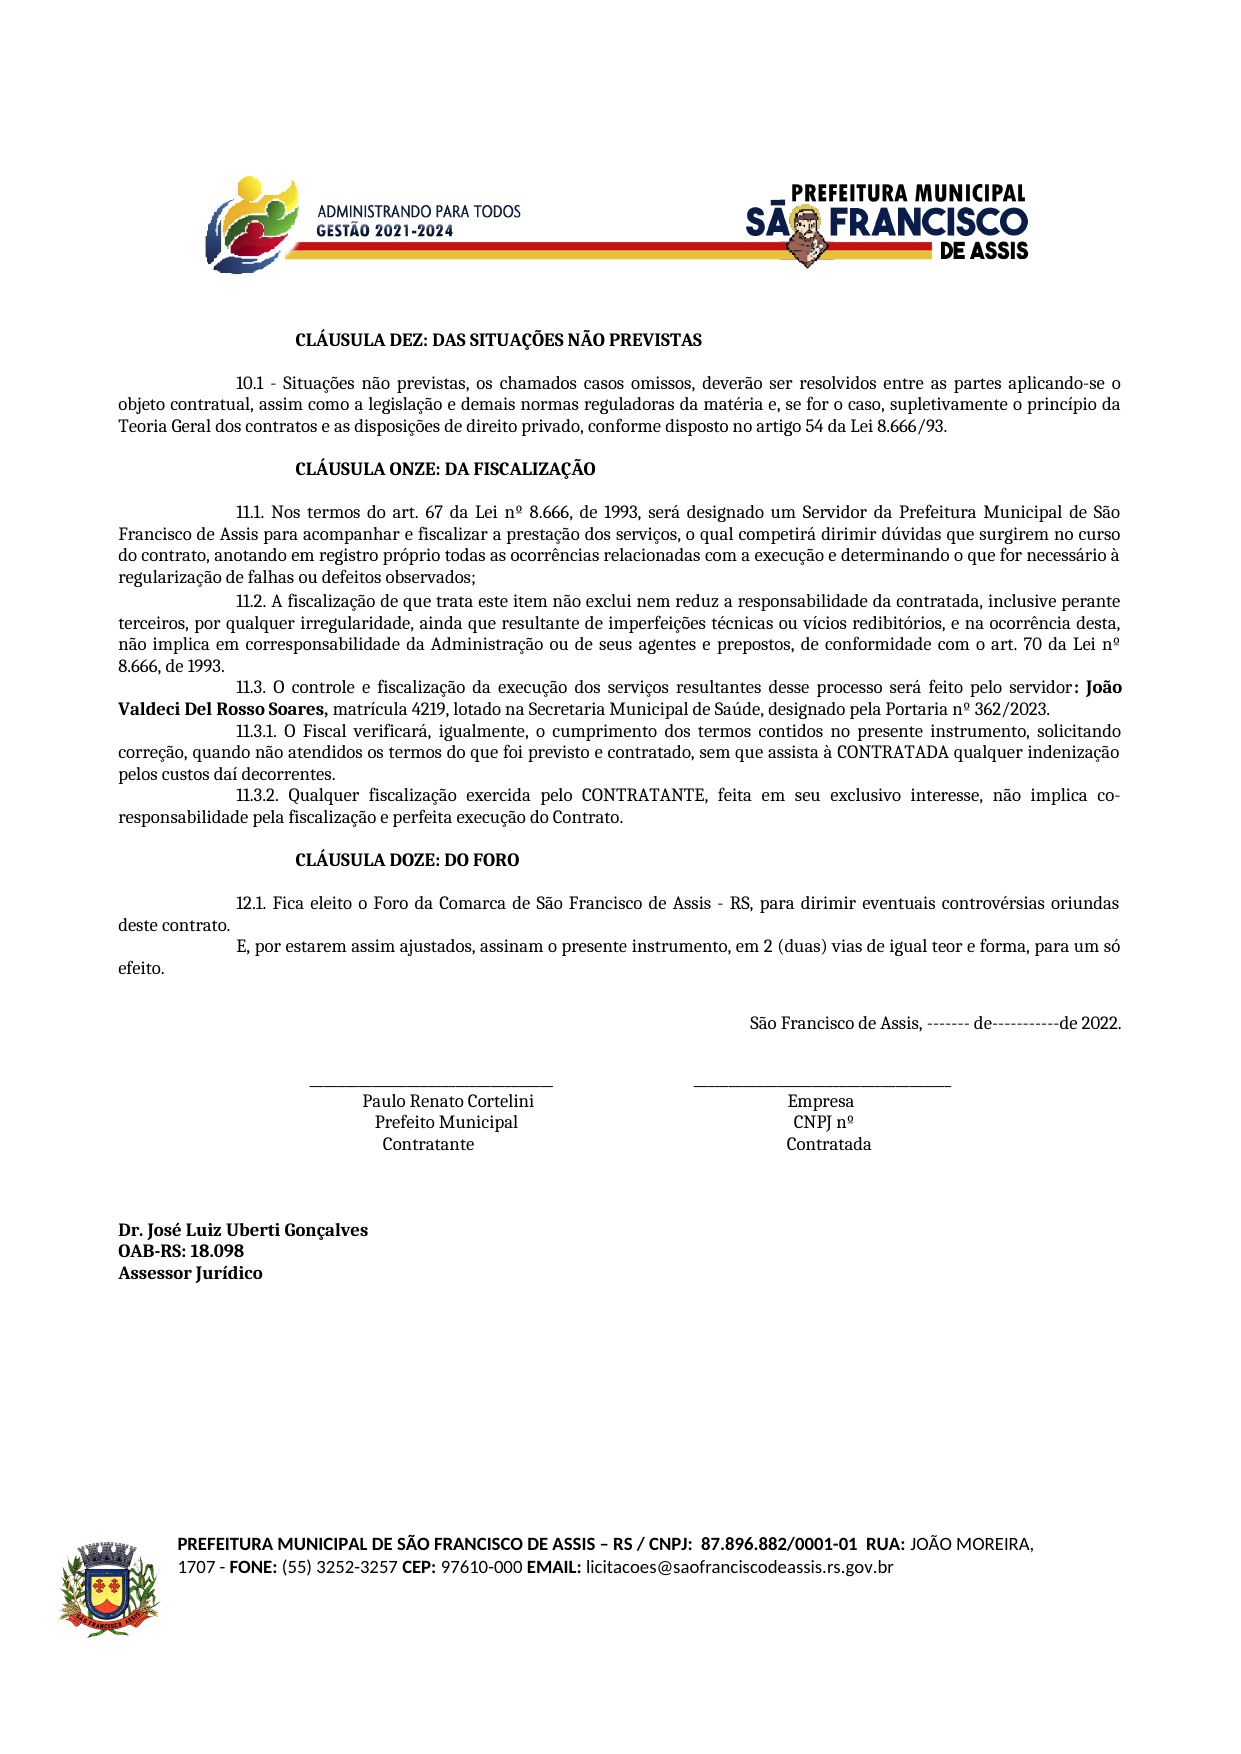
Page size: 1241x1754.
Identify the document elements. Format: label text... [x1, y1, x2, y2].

text CLÁUSULA ONZE: DA FISCALIZAÇÃO [118, 458, 1122, 480]
text Prefeito Municipal CNPJ nº [177, 1112, 1122, 1133]
text 10.1 - Situações não previstas, os chamados casos omissos, deverão ser resolvidos entre as partes aplicando-se o objeto contratual, assim como a legislação e demais normas reguladoras da matéria e, se for o caso, supletivamente o princípio da Teoria Geral dos contratos e as disposições de direito privado, conforme disposto no artigo 54 da Lei 8.666/93. [118, 372, 1122, 437]
text Paulo Renato Cortelini Empresa [177, 1090, 1122, 1112]
text 11.3.2. Qualquer fiscalização exercida pelo CONTRATANTE, feita em seu exclusivo interesse, não implica co-responsabilidade pela fiscalização e perfeita execução do Contrato. [118, 785, 1122, 828]
text 11.2. A fiscalização de que trata este item não exclui nem reduz a responsabilidade da contratada, inclusive perante terceiros, por qualquer irregularidade, ainda que resultante de imperfeições técnicas ou vícios redibitórios, e na ocorrência desta, não implica em corresponsabilidade da Administração ou de seus agentes e prepostos, de conformidade com o art. 70 da Lei nº 8.666, de 1993. [118, 591, 1122, 677]
text CLÁUSULA DEZ: DAS SITUAÇÕES NÃO PREVISTAS [177, 329, 1122, 351]
text OAB-RS: 18.098 [118, 1241, 1122, 1263]
text Contratante Contratada [177, 1133, 1122, 1155]
text 12.1. Fica eleito o Foro da Comarca de São Francisco de Assis - RS, para dirimir eventuais controvérsias oriundas deste contrato. [118, 893, 1122, 936]
text ­­­­­­­­­­­­___________________________________ _____________________________________ [177, 1068, 1122, 1090]
text Assessor Jurídico [118, 1263, 1122, 1284]
text 11.3.1. O Fiscal verificará, igualmente, o cumprimento dos termos contidos no presente instrumento, solicitando correção, quando não atendidos os termos do que foi previsto e contratado, sem que assista à CONTRATADA qualquer indenização pelos custos daí decorrentes. [118, 720, 1122, 785]
text São Francisco de Assis, ------- de-----------de 2022. [177, 1013, 1122, 1034]
text 11.3. O controle e fiscalização da execução dos serviços resultantes desse processo será feito pelo servidor: João Valdeci Del Rosso Soares, matrícula 4219, lotado na Secretaria Municipal de Saúde, designado pela Portaria nº 362/2023. [118, 677, 1122, 720]
text 11.1. Nos termos do art. 67 da Lei nº 8.666, de 1993, será designado um Servidor da Prefeitura Municipal de São Francisco de Assis para acompanhar e fiscalizar a prestação dos serviços, o qual competirá dirimir dúvidas que surgirem no curso do contrato, anotando em registro próprio todas as ocorrências relacionadas com a execução e determinando o que for necessário à regularização de falhas ou defeitos observados; [118, 502, 1122, 588]
text Dr. José Luiz Uberti Gonçalves [118, 1219, 1122, 1241]
text CLÁUSULA DOZE: DO FORO [118, 849, 1122, 871]
text E, por estarem assim ajustados, assinam o presente instrumento, em 2 (duas) vias de igual teor e forma, para um só efeito. [118, 936, 1122, 979]
